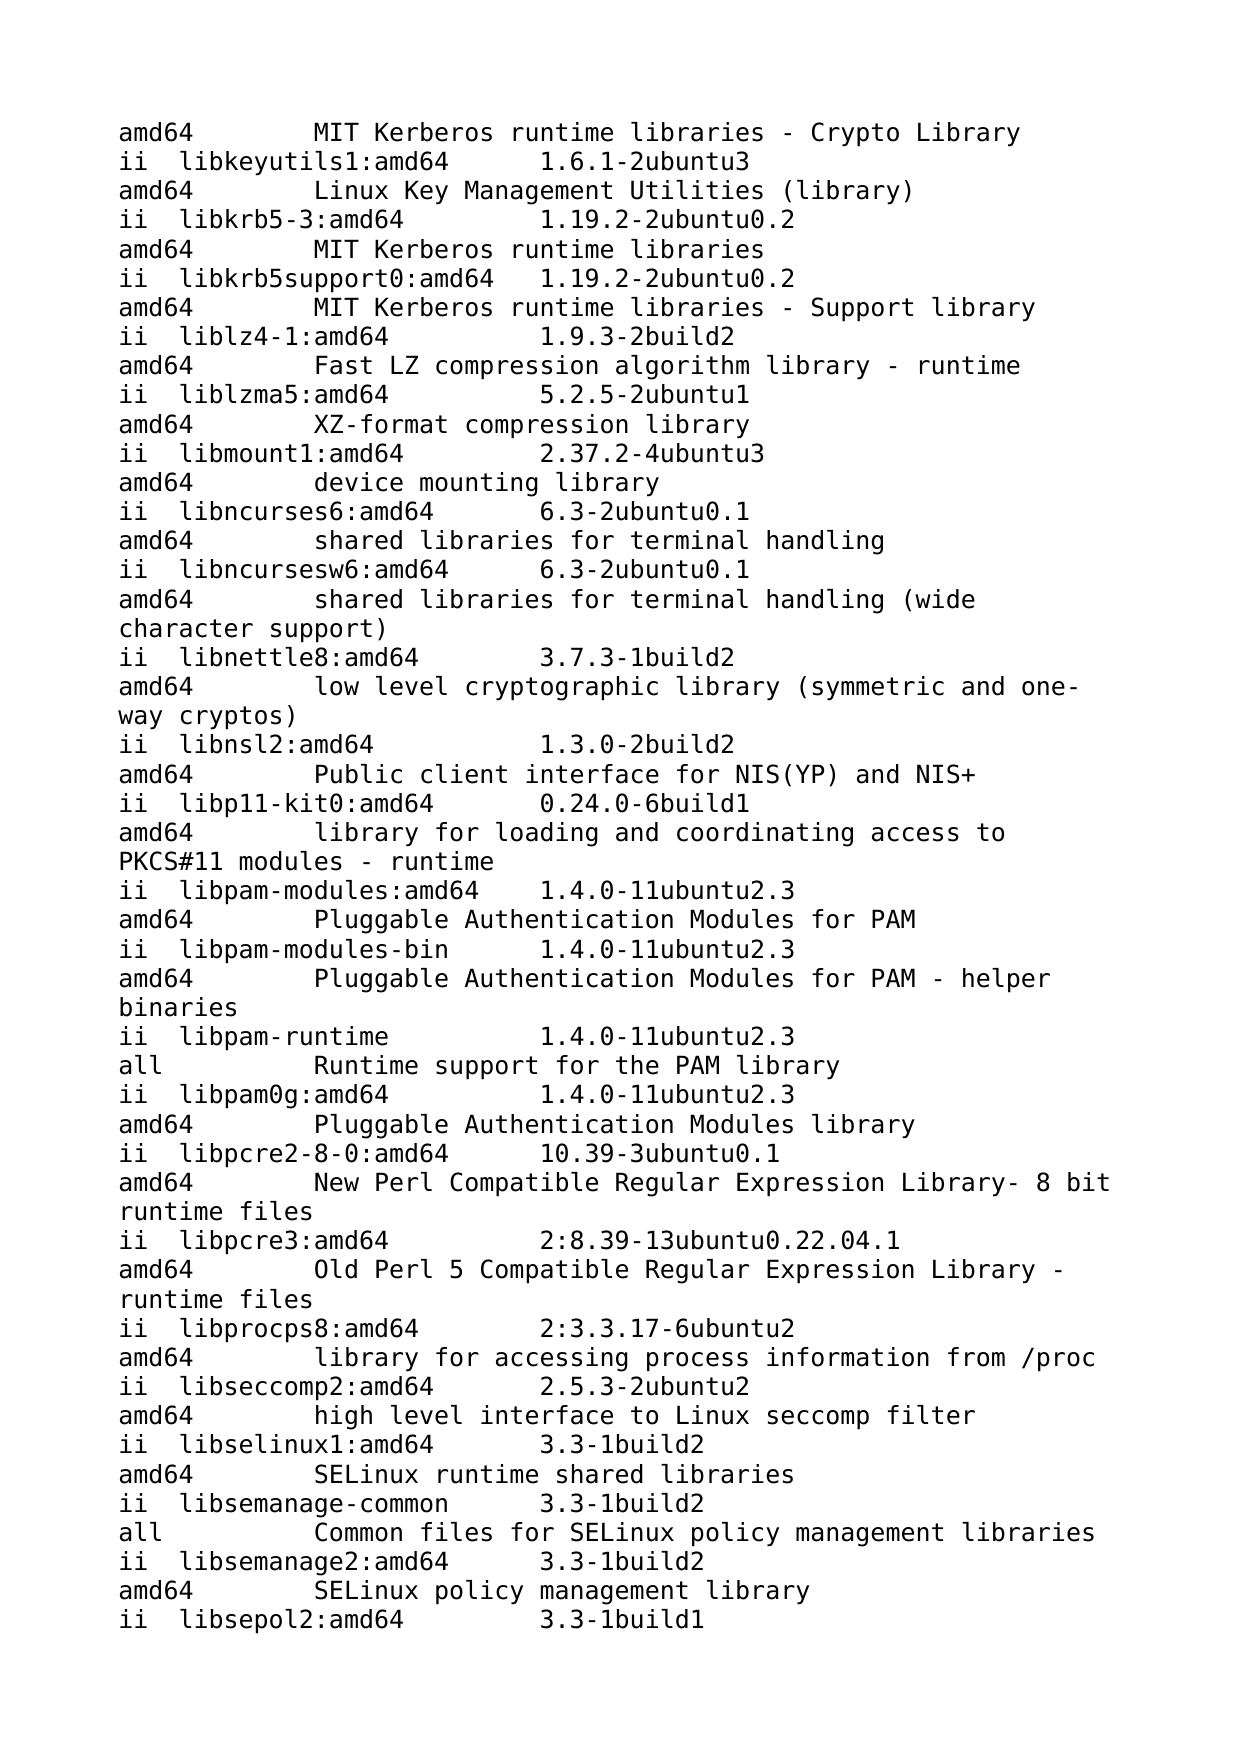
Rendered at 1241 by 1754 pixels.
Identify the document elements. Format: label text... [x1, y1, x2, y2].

text amd64 MIT Kerberos runtime libraries - Crypto Library ii libkeyutils1:amd64 1.6.1-2ubuntu3 amd64 Linux Key Management Utilities (library) ii libkrb5-3:amd64 1.19.2-2ubuntu0.2 amd64 MIT Kerberos runtime libraries ii libkrb5support0:amd64 1.19.2-2ubuntu0.2 amd64 MIT Kerberos runtime libraries - Support library ii liblz4-1:amd64 1.9.3-2build2 amd64 Fast LZ compression algorithm library - runtime ii liblzma5:amd64 5.2.5-2ubuntu1 amd64 XZ-format compression library ii libmount1:amd64 2.37.2-4ubuntu3 amd64 device mounting library ii libncurses6:amd64 6.3-2ubuntu0.1 amd64 shared libraries for terminal handling ii libncursesw6:amd64 6.3-2ubuntu0.1 amd64 shared libraries for terminal handling (wide character support) ii libnettle8:amd64 3.7.3-1build2 amd64 low level cryptographic library (symmetric and one-way cryptos) ii libnsl2:amd64 1.3.0-2build2 amd64 Public client interface for NIS(YP) and NIS+ ii libp11-kit0:amd64 0.24.0-6build1 amd64 library for loading and coordinating access to PKCS#11 modules - runtime ii libpam-modules:amd64 1.4.0-11ubuntu2.3 amd64 Pluggable Authentication Modules for PAM ii libpam-modules-bin 1.4.0-11ubuntu2.3 amd64 Pluggable Authentication Modules for PAM - helper binaries ii libpam-runtime 1.4.0-11ubuntu2.3 all Runtime support for the PAM library ii libpam0g:amd64 1.4.0-11ubuntu2.3 amd64 Pluggable Authentication Modules library ii libpcre2-8-0:amd64 10.39-3ubuntu0.1 amd64 New Perl Compatible Regular Expression Library- 8 bit runtime files ii libpcre3:amd64 2:8.39-13ubuntu0.22.04.1 amd64 Old Perl 5 Compatible Regular Expression Library - runtime files ii libprocps8:amd64 2:3.3.17-6ubuntu2 amd64 library for accessing process information from /proc ii libseccomp2:amd64 2.5.3-2ubuntu2 amd64 high level interface to Linux seccomp filter ii libselinux1:amd64 3.3-1build2 amd64 SELinux runtime shared libraries ii libsemanage-common 3.3-1build2 all Common files for SELinux policy management libraries ii libsemanage2:amd64 3.3-1build2 amd64 SELinux policy management library ii libsepol2:amd64 3.3-1build1 [118, 118, 1122, 1635]
